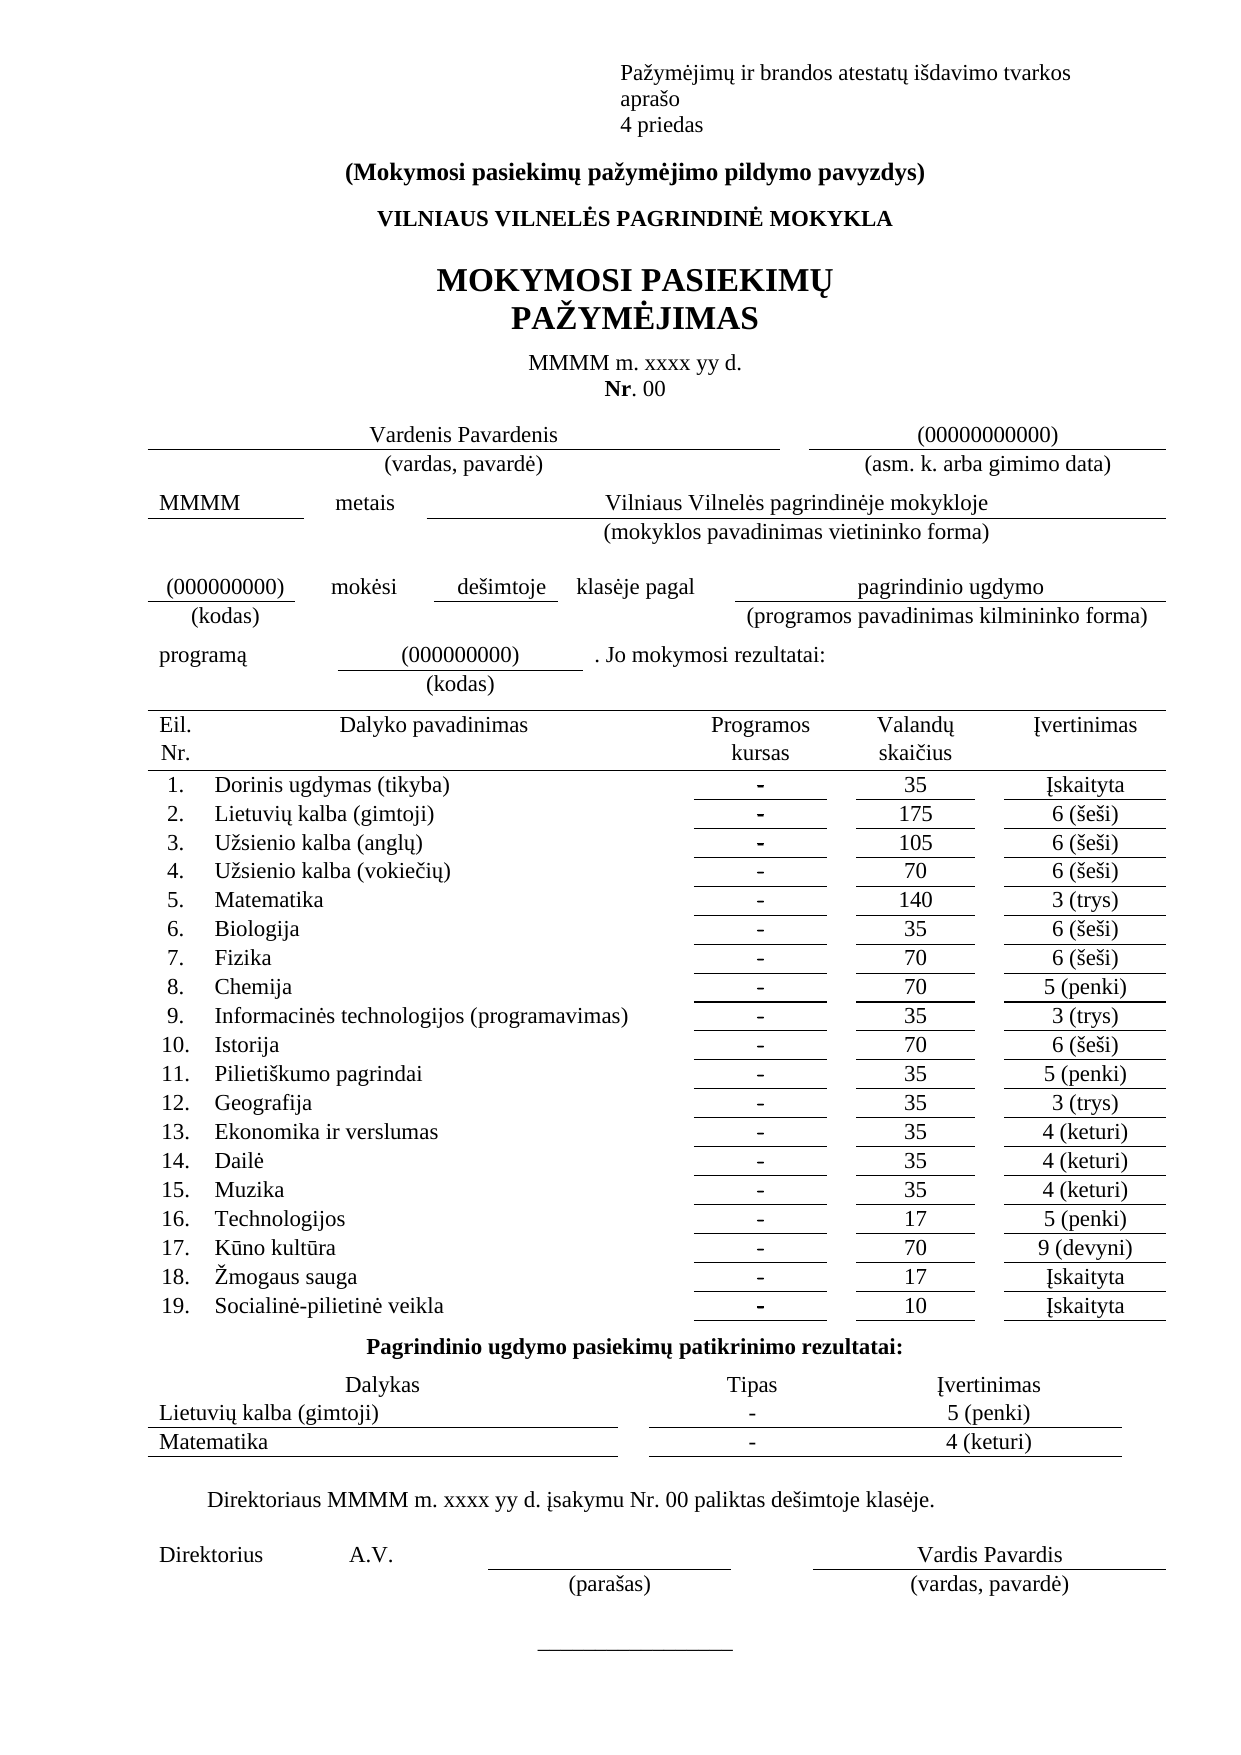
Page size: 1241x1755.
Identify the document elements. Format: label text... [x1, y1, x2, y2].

table_cell [827, 973, 856, 1001]
table_cell [665, 944, 694, 972]
table_cell 14. [148, 1146, 203, 1175]
table_cell 6. [148, 915, 203, 943]
table_cell - [694, 1205, 827, 1233]
table_cell 18. [148, 1262, 203, 1291]
table_cell 2. [148, 799, 203, 828]
table_cell 6 (šeši) [1004, 800, 1166, 828]
table_cell Informacinės technologijos (programavimas) [203, 1001, 664, 1030]
table_header Dalyko pavadinimas [203, 711, 664, 770]
table_cell Užsienio kalba (vokiečių) [203, 857, 664, 886]
table_cell [434, 602, 558, 629]
table_cell 7. [148, 944, 203, 972]
table_header Įvertinimas [855, 1371, 1122, 1399]
table_header Vardis Pavardis [813, 1541, 1166, 1569]
table_cell 8. [148, 973, 203, 1001]
table_cell 10. [148, 1030, 203, 1059]
table_cell 4 (keturi) [855, 1428, 1122, 1456]
table_cell 35 [856, 771, 974, 799]
table_cell [665, 1291, 694, 1320]
table_cell 4 (keturi) [1004, 1147, 1166, 1175]
table_cell [827, 1262, 856, 1291]
table_cell 3 (trys) [1004, 1089, 1166, 1117]
table_cell [975, 1262, 1004, 1291]
table_cell 9. [148, 1001, 203, 1030]
table_cell [827, 1146, 856, 1175]
table_header (00000000000) [809, 421, 1166, 448]
table_header [618, 1371, 649, 1399]
table_cell 13. [148, 1117, 203, 1146]
table_header Vardenis Pavardenis [148, 421, 779, 448]
table_cell [827, 1117, 856, 1146]
table_cell [731, 1569, 813, 1598]
table_cell 70 [856, 974, 974, 1001]
table_cell 3 (trys) [1004, 887, 1166, 914]
table_cell [665, 1175, 694, 1204]
table_cell 35 [856, 1003, 974, 1030]
table_cell 19. [148, 1291, 203, 1320]
table_header . Jo mokymosi rezultatai: [583, 642, 1166, 669]
table_cell 5 (penki) [1004, 1060, 1166, 1088]
table_cell Ekonomika ir verslumas [203, 1117, 664, 1146]
table_cell [975, 1175, 1004, 1204]
table_cell Biologija [203, 915, 664, 943]
table_cell [665, 1146, 694, 1175]
table_cell Kūno kultūra [203, 1233, 664, 1262]
table_cell [827, 771, 856, 799]
table_cell (kodas) [338, 671, 583, 698]
table_cell [780, 449, 809, 477]
table_cell [827, 886, 856, 914]
table_cell 17. [148, 1233, 203, 1262]
table_cell 6 (šeši) [1004, 858, 1166, 886]
table_header [975, 711, 1004, 770]
table_cell 1. [148, 771, 203, 799]
table_cell - [694, 858, 827, 886]
table_cell Matematika [203, 886, 664, 914]
table_cell 6 (šeši) [1004, 1031, 1166, 1059]
table_cell [665, 1117, 694, 1146]
table_cell [975, 771, 1004, 799]
table_cell [558, 601, 735, 629]
table_cell 6 (šeši) [1004, 945, 1166, 972]
table_cell 16. [148, 1204, 203, 1233]
table_cell 70 [856, 1234, 974, 1262]
table_cell - [694, 829, 827, 857]
table_cell 17 [856, 1205, 974, 1233]
table_cell [827, 1088, 856, 1117]
table_cell [665, 973, 694, 1001]
table_header Vilniaus Vilnelės pagrindinėje mokykloje [427, 490, 1166, 517]
table_header [1122, 1371, 1166, 1399]
table_header [665, 711, 694, 770]
table_cell [827, 915, 856, 943]
table_cell 175 [856, 800, 974, 828]
table_cell [827, 1233, 856, 1262]
table_cell (asm. k. arba gimimo data) [809, 450, 1166, 477]
table_cell [148, 1569, 488, 1598]
table_cell 70 [856, 1031, 974, 1059]
table_cell [583, 670, 1166, 698]
table_cell 11. [148, 1059, 203, 1088]
table_cell Fizika [203, 944, 664, 972]
table_cell - [649, 1428, 855, 1456]
table_cell [827, 1059, 856, 1088]
table_header metais [304, 490, 427, 517]
table_cell 35 [856, 1176, 974, 1204]
text 4 priedas [620, 112, 1122, 138]
table_cell 10 [856, 1292, 974, 1320]
table_cell Dorinis ugdymas (tikyba) [203, 771, 664, 799]
table_cell Žmogaus sauga [203, 1262, 664, 1291]
table_cell [975, 1146, 1004, 1175]
table_cell [975, 1059, 1004, 1088]
table_cell [975, 973, 1004, 1001]
table_header Valandų skaičius [856, 711, 974, 770]
table_header [295, 573, 319, 601]
table_cell [975, 1030, 1004, 1059]
table_cell 35 [856, 1147, 974, 1175]
table_cell [665, 1233, 694, 1262]
table_cell (programos pavadinimas kilmininko forma) [735, 602, 1166, 629]
table_cell 5 (penki) [1004, 1205, 1166, 1233]
table_cell Užsienio kalba (anglų) [203, 828, 664, 857]
table_cell - [694, 974, 827, 1001]
table_cell [975, 1117, 1004, 1146]
table_cell - [694, 1003, 827, 1030]
table_header [780, 421, 809, 448]
table_cell [665, 857, 694, 886]
table_cell [827, 1030, 856, 1059]
table_cell Lietuvių kalba (gimtoji) [203, 799, 664, 828]
table_cell [1122, 1427, 1166, 1456]
table_cell 35 [856, 1118, 974, 1146]
table_cell (parašas) [488, 1570, 731, 1598]
table_cell Pilietiškumo pagrindai [203, 1059, 664, 1088]
table_cell [665, 828, 694, 857]
table_cell - [694, 771, 827, 799]
table_cell Muzika [203, 1175, 664, 1204]
table_header (000000000) [338, 642, 583, 669]
table_cell - [694, 945, 827, 972]
table_header Įvertinimas [1004, 711, 1166, 770]
table_cell [665, 886, 694, 914]
table_cell [975, 944, 1004, 972]
table_cell - [694, 1234, 827, 1262]
table_cell Chemija [203, 973, 664, 1001]
table_cell 70 [856, 858, 974, 886]
table_cell [665, 1088, 694, 1117]
table_cell 5 (penki) [1004, 974, 1166, 1001]
table_cell - [694, 916, 827, 943]
table_cell [148, 519, 303, 546]
table_cell Dailė [203, 1146, 664, 1175]
table_header pagrindinio ugdymo [735, 573, 1166, 601]
table_cell [975, 1088, 1004, 1117]
table_cell [665, 1030, 694, 1059]
text MMMM m. xxxx yy d. [148, 349, 1122, 375]
table_cell [665, 1262, 694, 1291]
text MOKYMOSI PASIEKIMŲ [148, 260, 1122, 298]
table_cell 35 [856, 1089, 974, 1117]
text _________________ [148, 1627, 1122, 1653]
table_cell [827, 944, 856, 972]
table_cell 3. [148, 828, 203, 857]
table_cell [827, 857, 856, 886]
table_cell [975, 1291, 1004, 1320]
table_cell 5 (penki) [855, 1399, 1122, 1427]
text Pagrindinio ugdymo pasiekimų patikrinimo rezultatai: [148, 1333, 1122, 1359]
table_header Tipas [649, 1371, 855, 1399]
table_header MMMM [148, 490, 303, 517]
table_cell - [694, 1089, 827, 1117]
table_header [827, 711, 856, 770]
table_cell [975, 828, 1004, 857]
table_cell - [694, 1031, 827, 1059]
table_cell [665, 915, 694, 943]
table_cell Įskaityta [1004, 771, 1166, 799]
table_cell - [694, 800, 827, 828]
table_cell [975, 1204, 1004, 1233]
table_header Programos kursas [694, 711, 827, 770]
table_header [731, 1541, 813, 1569]
table_cell [320, 601, 434, 629]
table_header programą [148, 642, 337, 669]
table_cell [148, 670, 337, 698]
table_cell 35 [856, 916, 974, 943]
table_cell (vardas, pavardė) [813, 1570, 1166, 1598]
table_cell [827, 1291, 856, 1320]
table_cell Socialinė-pilietinė veikla [203, 1291, 664, 1320]
table_cell - [694, 1292, 827, 1320]
text Nr. 00 [148, 375, 1122, 401]
table_cell - [694, 1176, 827, 1204]
text VILNIAUS VILNELĖS PAGRINDINĖ MOKYKLA [148, 205, 1122, 231]
table_cell [827, 1204, 856, 1233]
table_cell [665, 1204, 694, 1233]
text PAŽYMĖJIMAS [148, 298, 1122, 337]
table_cell - [694, 1147, 827, 1175]
table_cell 35 [856, 1060, 974, 1088]
table_header Dalykas [148, 1371, 617, 1399]
table_cell [665, 1059, 694, 1088]
table_cell (vardas, pavardė) [148, 450, 779, 477]
table_cell [295, 601, 319, 629]
table_cell [975, 1001, 1004, 1030]
table_cell 70 [856, 945, 974, 972]
table_cell - [694, 887, 827, 914]
table_cell [618, 1427, 649, 1456]
table_cell 6 (šeši) [1004, 829, 1166, 857]
table_cell 15. [148, 1175, 203, 1204]
table_cell [827, 1001, 856, 1030]
table_cell Įskaityta [1004, 1292, 1166, 1320]
table_cell (kodas) [148, 602, 295, 629]
text (Mokymosi pasiekimų pažymėjimo pildymo pavyzdys) [148, 157, 1122, 186]
table_header dešimtoje [434, 573, 558, 601]
table_cell Istorija [203, 1030, 664, 1059]
table_header (000000000) [148, 573, 295, 601]
table_cell 4 (keturi) [1004, 1118, 1166, 1146]
table_cell 140 [856, 887, 974, 914]
table_cell [975, 799, 1004, 828]
table_cell [975, 915, 1004, 943]
table_cell [975, 886, 1004, 914]
table_cell 6 (šeši) [1004, 916, 1166, 943]
table_cell [665, 1001, 694, 1030]
table_cell Lietuvių kalba (gimtoji) [148, 1399, 617, 1427]
table_cell Įskaityta [1004, 1263, 1166, 1291]
table_cell 17 [856, 1263, 974, 1291]
table_cell 5. [148, 886, 203, 914]
table_cell 4 (keturi) [1004, 1176, 1166, 1204]
table_header Direktorius A.V. [148, 1541, 488, 1569]
table_header mokėsi [320, 573, 434, 601]
table_cell 9 (devyni) [1004, 1234, 1166, 1262]
table_cell [827, 1175, 856, 1204]
table_cell [1122, 1399, 1166, 1427]
table_cell 3 (trys) [1004, 1003, 1166, 1030]
table_cell [665, 771, 694, 799]
table_cell [975, 857, 1004, 886]
table_cell Matematika [148, 1428, 617, 1456]
table_cell [827, 828, 856, 857]
table_header Eil. Nr. [148, 711, 203, 770]
table_cell - [694, 1118, 827, 1146]
table_cell [827, 799, 856, 828]
table_cell - [694, 1263, 827, 1291]
table_cell [665, 799, 694, 828]
table_cell [975, 1233, 1004, 1262]
table_cell (mokyklos pavadinimas vietininko forma) [427, 519, 1166, 546]
table_cell 105 [856, 829, 974, 857]
table_cell [618, 1399, 649, 1427]
table_cell Geografija [203, 1088, 664, 1117]
table_cell - [694, 1060, 827, 1088]
table_cell Technologijos [203, 1204, 664, 1233]
table_cell 4. [148, 857, 203, 886]
text Pažymėjimų ir brandos atestatų išdavimo tvarkos aprašo [620, 59, 1122, 112]
table_cell - [649, 1399, 855, 1427]
table_header klasėje pagal [558, 573, 735, 601]
table_cell [304, 518, 427, 546]
table_header [488, 1541, 731, 1569]
table_cell 12. [148, 1088, 203, 1117]
text Direktoriaus MMMM m. xxxx yy d. įsakymu Nr. 00 paliktas dešimtoje klasėje. [148, 1486, 1122, 1512]
